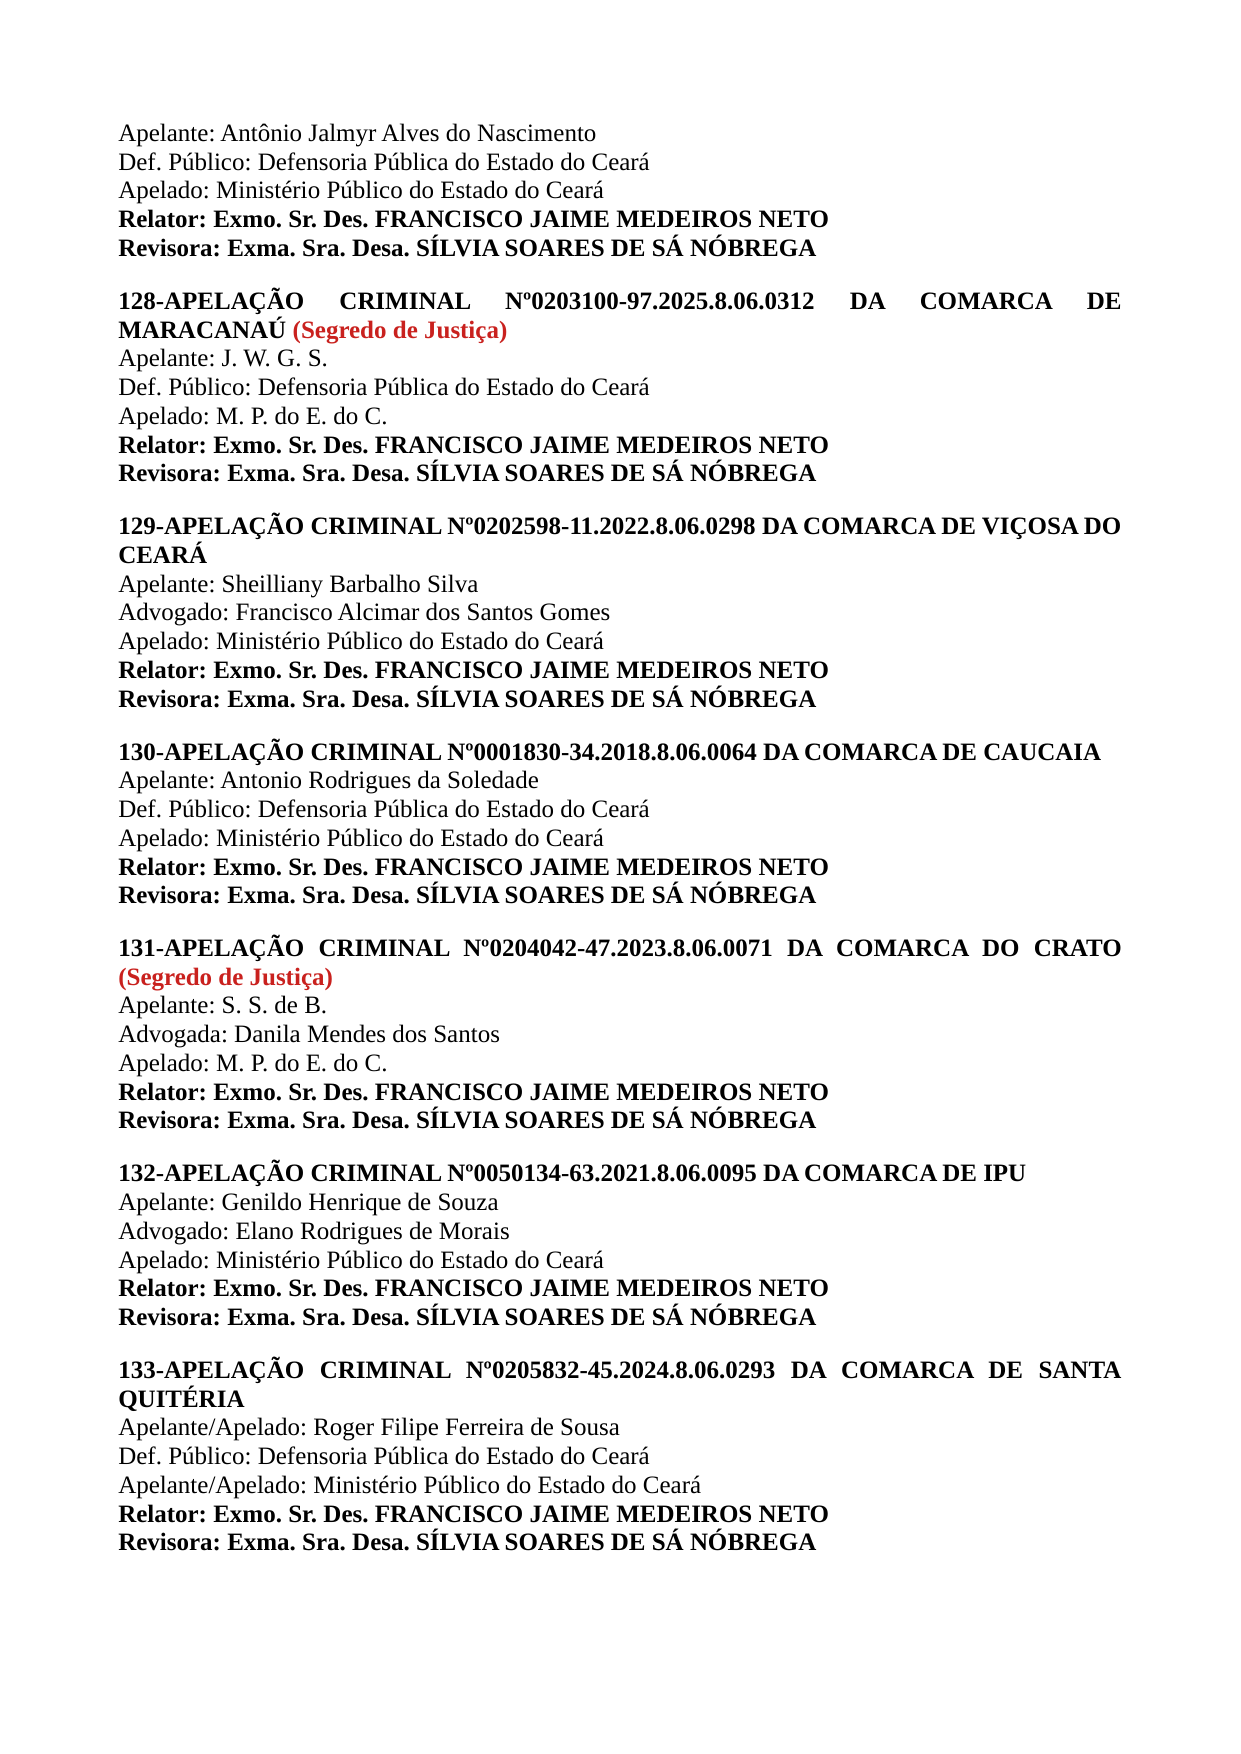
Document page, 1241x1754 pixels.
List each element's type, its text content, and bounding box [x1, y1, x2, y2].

text Apelante: Genildo Henrique de Souza [118, 1187, 1122, 1216]
text 130-APELAÇÃO CRIMINAL Nº0001830-34.2018.8.06.0064 DA COMARCA DE CAUCAIA [118, 737, 1122, 765]
text Advogado: Elano Rodrigues de Morais [118, 1216, 1122, 1245]
text Revisora: Exma. Sra. Desa. SÍLVIA SOARES DE SÁ NÓBREGA [118, 880, 1122, 909]
text Apelado: Ministério Público do Estado do Ceará [118, 626, 1122, 655]
text Def. Público: Defensoria Pública do Estado do Ceará [118, 794, 1122, 823]
text Def. Público: Defensoria Pública do Estado do Ceará [118, 147, 1122, 176]
text Revisora: Exma. Sra. Desa. SÍLVIA SOARES DE SÁ NÓBREGA [118, 684, 1122, 712]
text Revisora: Exma. Sra. Desa. SÍLVIA SOARES DE SÁ NÓBREGA [118, 1106, 1122, 1134]
text Relator: Exmo. Sr. Des. FRANCISCO JAIME MEDEIROS NETO [118, 1499, 1122, 1527]
text 133-APELAÇÃO CRIMINAL Nº0205832-45.2024.8.06.0293 DA COMARCA DE SANTA QUITÉRIA [118, 1355, 1122, 1412]
text Relator: Exmo. Sr. Des. FRANCISCO JAIME MEDEIROS NETO [118, 852, 1122, 880]
text Def. Público: Defensoria Pública do Estado do Ceará [118, 372, 1122, 401]
text Apelante: J. W. G. S. [118, 343, 1122, 372]
text Revisora: Exma. Sra. Desa. SÍLVIA SOARES DE SÁ NÓBREGA [118, 1527, 1122, 1556]
text Advogado: Francisco Alcimar dos Santos Gomes [118, 597, 1122, 626]
text 131-APELAÇÃO CRIMINAL Nº0204042-47.2023.8.06.0071 DA COMARCA DO CRATO (Segredo de Justiça) [118, 933, 1122, 991]
text Apelado: Ministério Público do Estado do Ceará [118, 1245, 1122, 1273]
text Apelado: M. P. do E. do C. [118, 401, 1122, 430]
text Advogada: Danila Mendes dos Santos [118, 1019, 1122, 1048]
text Apelado: Ministério Público do Estado do Ceará [118, 823, 1122, 852]
text Apelante/Apelado: Roger Filipe Ferreira de Sousa [118, 1412, 1122, 1441]
text 129-APELAÇÃO CRIMINAL Nº0202598-11.2022.8.06.0298 DA COMARCA DE VIÇOSA DO CEARÁ [118, 511, 1122, 569]
text Apelante: S. S. de B. [118, 991, 1122, 1019]
text Apelado: M. P. do E. do C. [118, 1048, 1122, 1077]
text Relator: Exmo. Sr. Des. FRANCISCO JAIME MEDEIROS NETO [118, 1273, 1122, 1302]
text Def. Público: Defensoria Pública do Estado do Ceará [118, 1441, 1122, 1470]
text Revisora: Exma. Sra. Desa. SÍLVIA SOARES DE SÁ NÓBREGA [118, 233, 1122, 262]
text Revisora: Exma. Sra. Desa. SÍLVIA SOARES DE SÁ NÓBREGA [118, 458, 1122, 487]
text Apelante: Sheilliany Barbalho Silva [118, 569, 1122, 597]
text Relator: Exmo. Sr. Des. FRANCISCO JAIME MEDEIROS NETO [118, 430, 1122, 458]
text Relator: Exmo. Sr. Des. FRANCISCO JAIME MEDEIROS NETO [118, 655, 1122, 684]
text Relator: Exmo. Sr. Des. FRANCISCO JAIME MEDEIROS NETO [118, 1077, 1122, 1106]
text Relator: Exmo. Sr. Des. FRANCISCO JAIME MEDEIROS NETO [118, 204, 1122, 233]
text Apelante/Apelado: Ministério Público do Estado do Ceará [118, 1470, 1122, 1499]
text Apelante: Antonio Rodrigues da Soledade [118, 765, 1122, 794]
text Revisora: Exma. Sra. Desa. SÍLVIA SOARES DE SÁ NÓBREGA [118, 1302, 1122, 1331]
text 132-APELAÇÃO CRIMINAL Nº0050134-63.2021.8.06.0095 DA COMARCA DE IPU [118, 1158, 1122, 1187]
text Apelado: Ministério Público do Estado do Ceará [118, 176, 1122, 204]
text Apelante: Antônio Jalmyr Alves do Nascimento [118, 118, 1122, 147]
text 128-APELAÇÃO CRIMINAL Nº0203100-97.2025.8.06.0312 DA COMARCA DE MARACANAÚ (Segredo de Justiça) [118, 286, 1122, 343]
